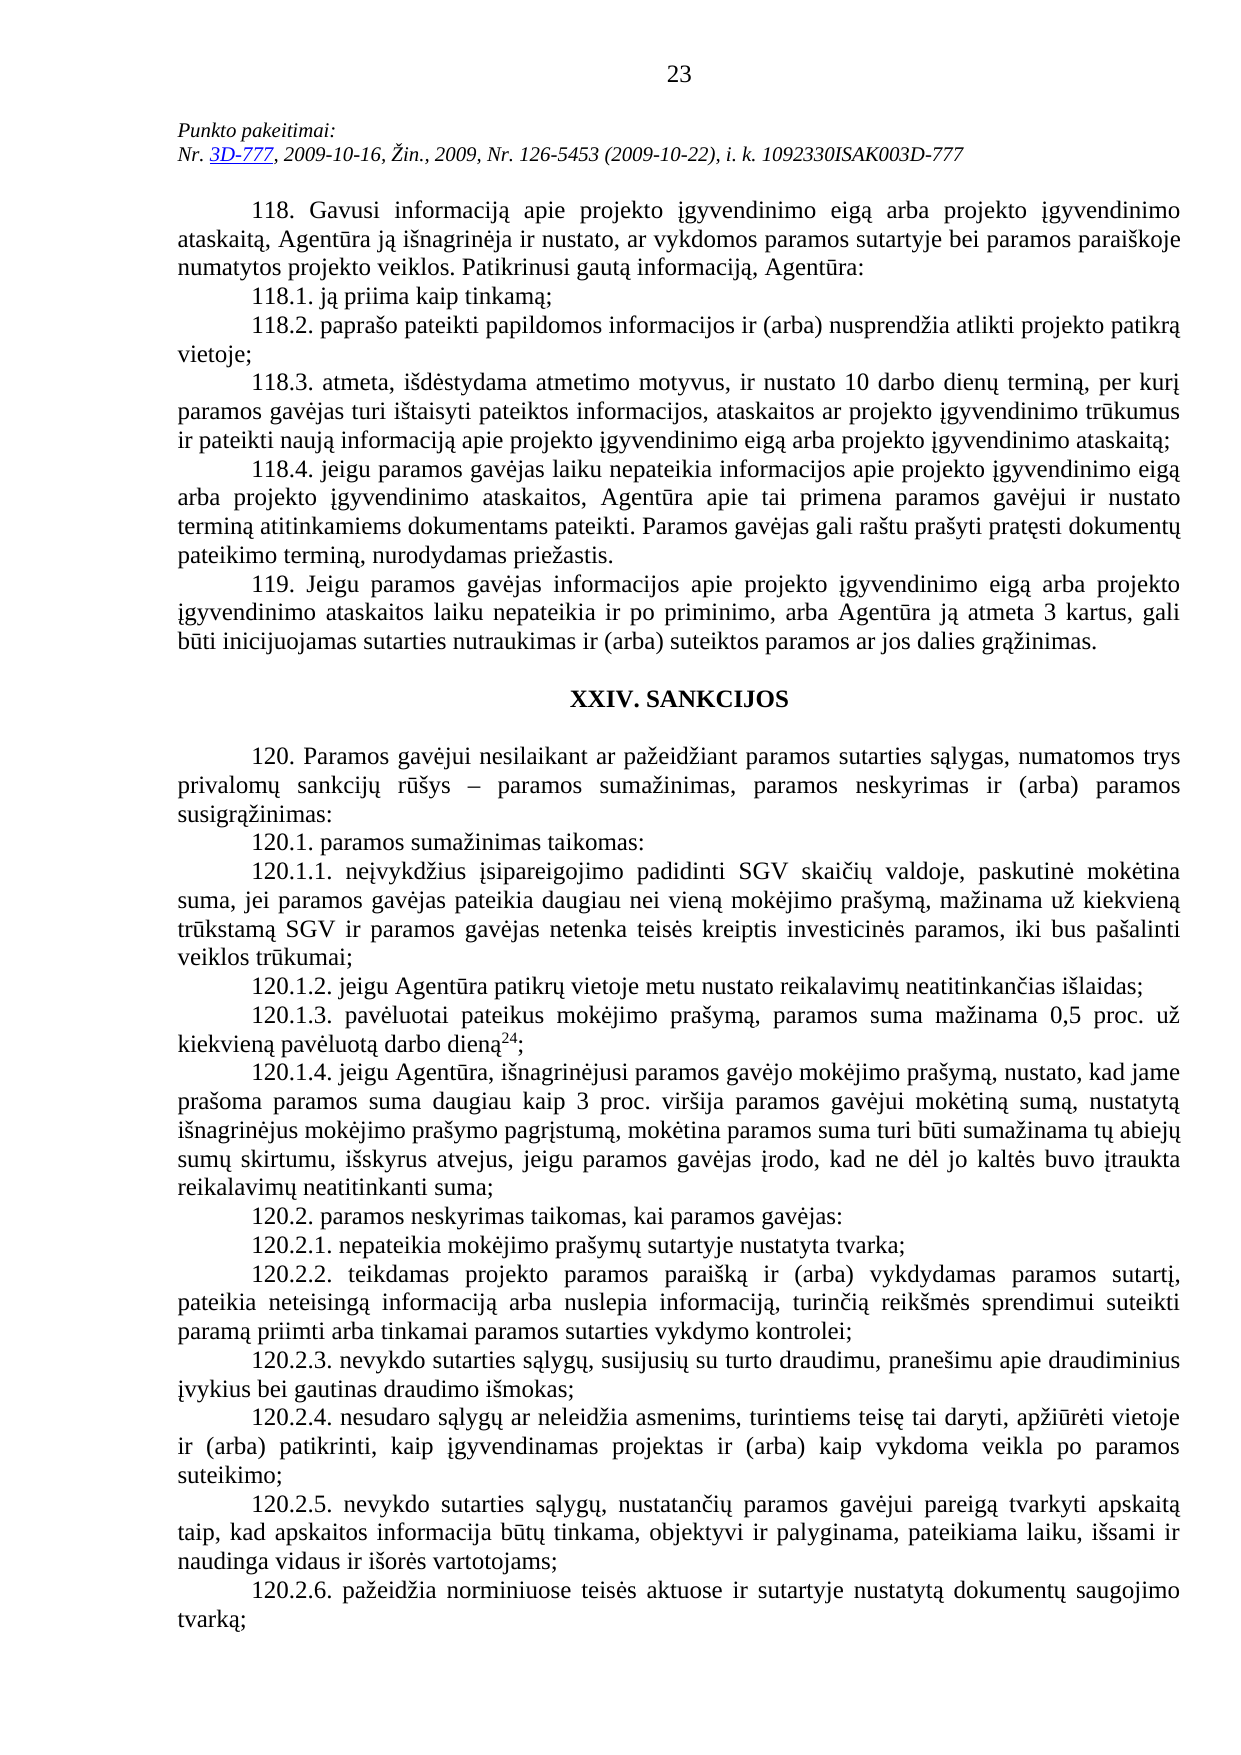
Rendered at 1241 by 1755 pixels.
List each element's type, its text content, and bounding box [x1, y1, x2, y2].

text 120.1.1. neįvykdžius įsipareigojimo padidinti SGV skaičių valdoje, paskutinė mokėtina suma, jei paramos gavėjas pateikia daugiau nei vieną mokėjimo prašymą, mažinama už kiekvieną trūkstamą SGV ir paramos gavėjas netenka teisės kreiptis investicinės paramos, iki bus pašalinti veiklos trūkumai; [177, 856, 1181, 971]
text 119. Jeigu paramos gavėjas informacijos apie projekto įgyvendinimo eigą arba projekto įgyvendinimo ataskaitos laiku nepateikia ir po priminimo, arba Agentūra ją atmeta 3 kartus, gali būti inicijuojamas sutarties nutraukimas ir (arba) suteiktos paramos ar jos dalies grąžinimas. [177, 569, 1181, 655]
text 118.4. jeigu paramos gavėjas laiku nepateikia informacijos apie projekto įgyvendinimo eigą arba projekto įgyvendinimo ataskaitos, Agentūra apie tai primena paramos gavėjui ir nustato terminą atitinkamiems dokumentams pateikti. Paramos gavėjas gali raštu prašyti pratęsti dokumentų pateikimo terminą, nurodydamas priežastis. [177, 454, 1181, 569]
text 120.1.4. jeigu Agentūra, išnagrinėjusi paramos gavėjo mokėjimo prašymą, nustato, kad jame prašoma paramos suma daugiau kaip 3 proc. viršija paramos gavėjui mokėtiną sumą, nustatytą išnagrinėjus mokėjimo prašymo pagrįstumą, mokėtina paramos suma turi būti sumažinama tų abiejų sumų skirtumu, išskyrus atvejus, jeigu paramos gavėjas įrodo, kad ne dėl jo kaltės buvo įtraukta reikalavimų neatitinkanti suma; [177, 1057, 1181, 1201]
text 120.2.2. teikdamas projekto paramos paraišką ir (arba) vykdydamas paramos sutartį, pateikia neteisingą informaciją arba nuslepia informaciją, turinčią reikšmės sprendimui suteikti paramą priimti arba tinkamai paramos sutarties vykdymo kontrolei; [177, 1259, 1181, 1345]
text 118.3. atmeta, išdėstydama atmetimo motyvus, ir nustato 10 darbo dienų terminą, per kurį paramos gavėjas turi ištaisyti pateiktos informacijos, ataskaitos ar projekto įgyvendinimo trūkumus ir pateikti naują informaciją apie projekto įgyvendinimo eigą arba projekto įgyvendinimo ataskaitą; [177, 367, 1181, 454]
text 120.2.5. nevykdo sutarties sąlygų, nustatančių paramos gavėjui pareigą tvarkyti apskaitą taip, kad apskaitos informacija būtų tinkama, objektyvi ir palyginama, pateikiama laiku, išsami ir naudinga vidaus ir išorės vartotojams; [177, 1489, 1181, 1575]
text 118.1. ją priima kaip tinkamą; [177, 281, 1181, 310]
text 120. Paramos gavėjui nesilaikant ar pažeidžiant paramos sutarties sąlygas, numatomos trys privalomų sankcijų rūšys – paramos sumažinimas, paramos neskyrimas ir (arba) paramos susigrąžinimas: [177, 741, 1181, 827]
text 120.1.2. jeigu Agentūra patikrų vietoje metu nustato reikalavimų neatitinkančias išlaidas; [177, 971, 1181, 1000]
text Nr. 3D-777, 2009-10-16, Žin., 2009, Nr. 126-5453 (2009-10-22), i. k. 1092330ISAK003D-777 [177, 142, 1181, 166]
text 118. Gavusi informaciją apie projekto įgyvendinimo eigą arba projekto įgyvendinimo ataskaitą, Agentūra ją išnagrinėja ir nustato, ar vykdomos paramos sutartyje bei paramos paraiškoje numatytos projekto veiklos. Patikrinusi gautą informaciją, Agentūra: [177, 195, 1181, 281]
text 120.2.3. nevykdo sutarties sąlygų, susijusių su turto draudimu, pranešimu apie draudiminius įvykius bei gautinas draudimo išmokas; [177, 1345, 1181, 1402]
text 120.1.3. pavėluotai pateikus mokėjimo prašymą, paramos suma mažinama 0,5 proc. už kiekvieną pavėluotą darbo dieną24; [177, 1000, 1181, 1057]
text 120.2.1. nepateikia mokėjimo prašymų sutartyje nustatyta tvarka; [177, 1230, 1181, 1259]
text Punkto pakeitimai: [177, 118, 1181, 142]
text 120.2.6. pažeidžia norminiuose teisės aktuose ir sutartyje nustatytą dokumentų saugojimo tvarką; [177, 1575, 1181, 1632]
text 120.2. paramos neskyrimas taikomas, kai paramos gavėjas: [177, 1201, 1181, 1230]
text 120.2.4. nesudaro sąlygų ar neleidžia asmenims, turintiems teisę tai daryti, apžiūrėti vietoje ir (arba) patikrinti, kaip įgyvendinamas projektas ir (arba) kaip vykdoma veikla po paramos suteikimo; [177, 1402, 1181, 1489]
text 120.1. paramos sumažinimas taikomas: [177, 827, 1181, 856]
text XXIV. SANKCIJOS [177, 684, 1181, 712]
text 118.2. paprašo pateikti papildomos informacijos ir (arba) nusprendžia atlikti projekto patikrą vietoje; [177, 310, 1181, 367]
